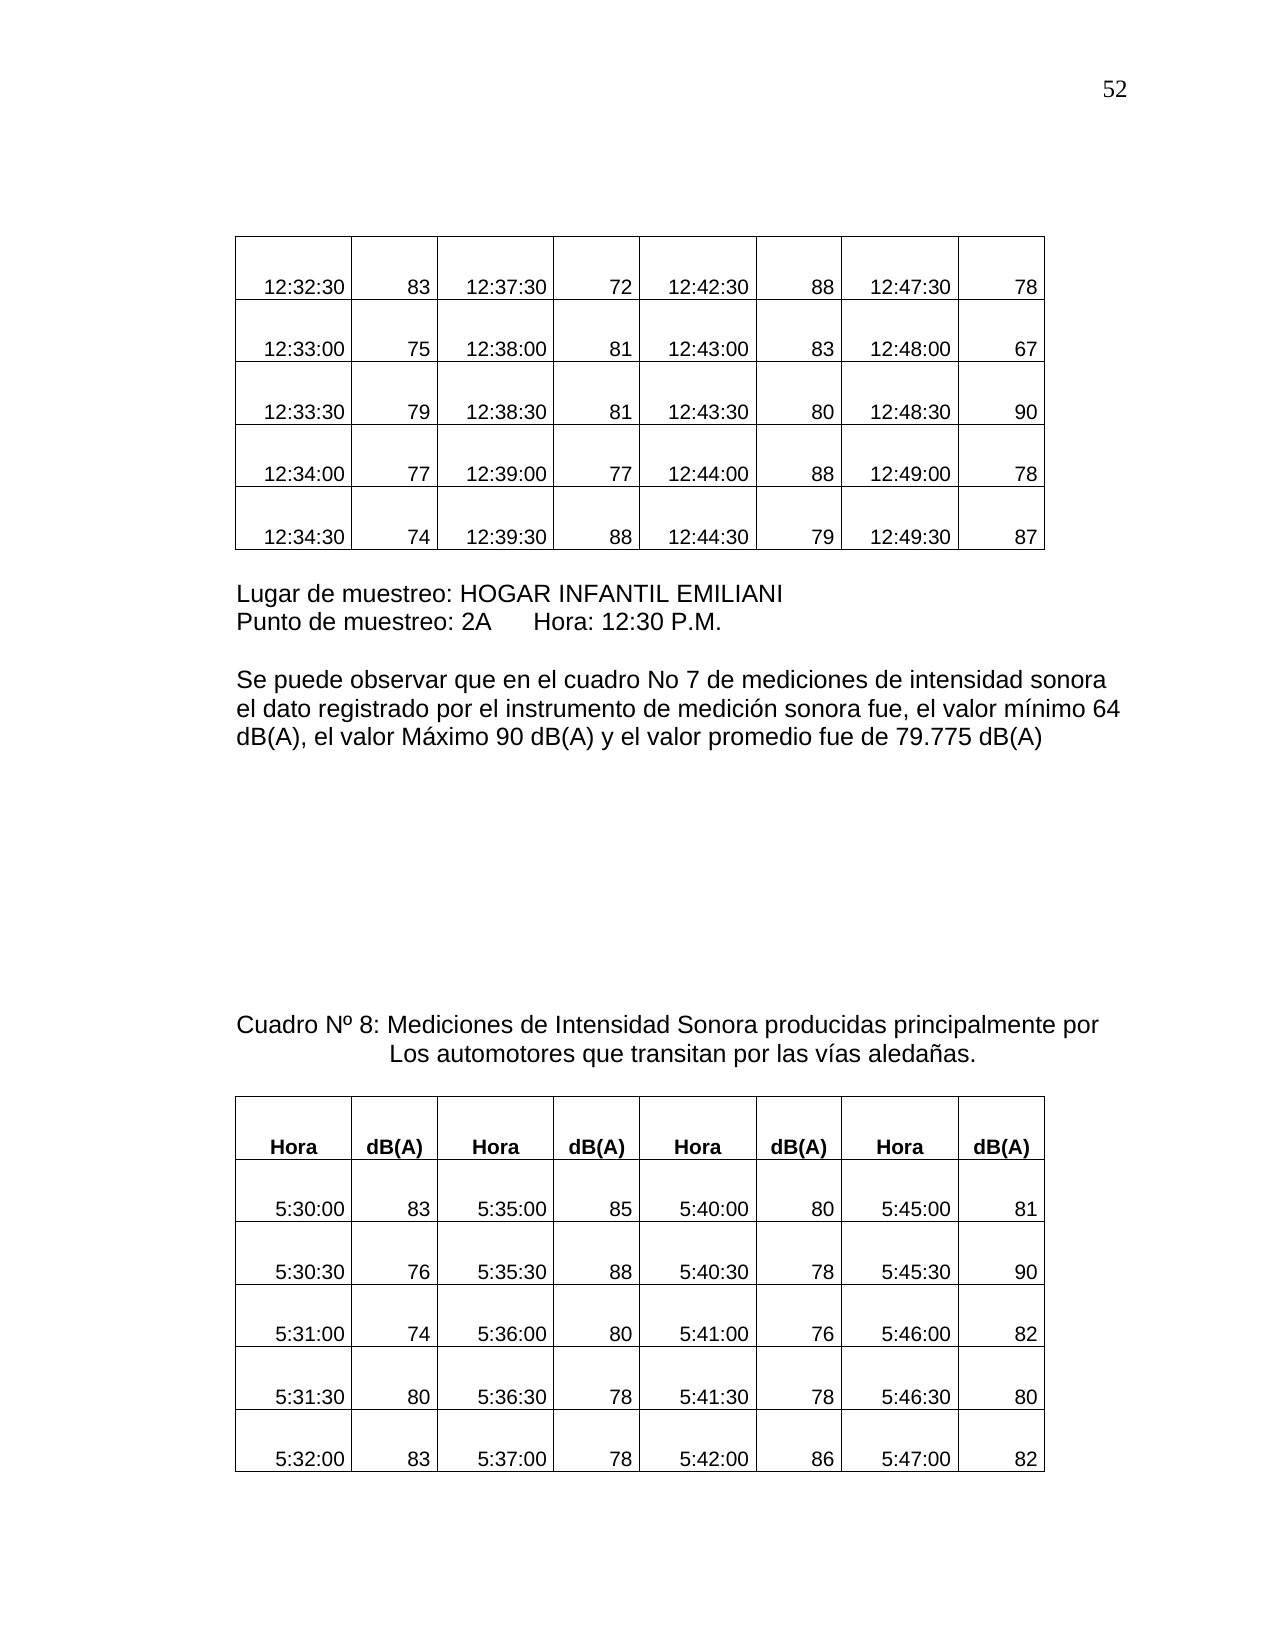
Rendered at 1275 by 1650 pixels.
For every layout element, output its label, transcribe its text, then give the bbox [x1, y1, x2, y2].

table_cell 76 [757, 1285, 841, 1346]
table_cell 12:32:30 [236, 237, 351, 299]
table_cell 5:37:00 [438, 1410, 553, 1471]
text Cuadro Nº 8: Mediciones de Intensidad Sonora producidas principalmente por [236, 1010, 1127, 1038]
table_cell 12:43:00 [640, 300, 756, 361]
table_cell 5:31:30 [236, 1347, 351, 1408]
table_cell 12:49:00 [842, 425, 958, 486]
table_cell 86 [757, 1410, 841, 1471]
table_cell 5:46:00 [842, 1285, 958, 1346]
table_cell 67 [959, 300, 1044, 361]
table_cell 80 [757, 362, 841, 424]
table_cell 5:41:30 [640, 1347, 756, 1408]
table_cell 76 [352, 1222, 437, 1283]
table_cell 12:39:30 [438, 487, 553, 549]
table_cell 83 [352, 1160, 437, 1221]
table_cell 5:36:00 [438, 1285, 553, 1346]
table_cell 5:47:00 [842, 1410, 958, 1471]
table_cell 72 [554, 237, 639, 299]
table_cell 12:37:30 [438, 237, 553, 299]
table_cell 12:38:00 [438, 300, 553, 361]
table_cell 81 [554, 362, 639, 424]
table_cell 74 [352, 487, 437, 549]
text Punto de muestreo: 2A Hora: 12:30 P.M. [236, 607, 1127, 636]
table_cell 77 [554, 425, 639, 486]
table_cell 80 [757, 1160, 841, 1221]
table_cell 77 [352, 425, 437, 486]
table_cell 12:47:30 [842, 237, 958, 299]
table_header dB(A) [554, 1097, 639, 1158]
text Los automotores que transitan por las vías aledañas. [236, 1038, 1127, 1067]
table_cell 12:44:00 [640, 425, 756, 486]
table_cell 5:46:30 [842, 1347, 958, 1408]
table_cell 87 [959, 487, 1044, 549]
table_cell 74 [352, 1285, 437, 1346]
table_header dB(A) [757, 1097, 841, 1158]
table_cell 78 [959, 237, 1044, 299]
table_cell 83 [352, 1410, 437, 1471]
table_cell 82 [959, 1285, 1044, 1346]
table_cell 5:40:00 [640, 1160, 756, 1221]
table_cell 79 [757, 487, 841, 549]
table_cell 88 [554, 1222, 639, 1283]
table_header dB(A) [352, 1097, 437, 1158]
table_cell 5:31:00 [236, 1285, 351, 1346]
table_cell 12:48:30 [842, 362, 958, 424]
table_cell 5:40:30 [640, 1222, 756, 1283]
table_cell 78 [959, 425, 1044, 486]
table_cell 12:42:30 [640, 237, 756, 299]
text Lugar de muestreo: HOGAR INFANTIL EMILIANI [236, 578, 1127, 607]
table_cell 83 [352, 237, 437, 299]
table_cell 5:35:00 [438, 1160, 553, 1221]
text Se puede observar que en el cuadro No 7 de mediciones de intensidad sonora el dato registrado por el instrumento de medición sonora fue, el valor mínimo 64 dB(A), el valor Máximo 90 dB(A) y el valor promedio fue de 79.775 dB(A) [236, 665, 1127, 751]
table_cell 5:45:00 [842, 1160, 958, 1221]
table_cell 80 [554, 1285, 639, 1346]
table_cell 78 [554, 1410, 639, 1471]
table_cell 81 [554, 300, 639, 361]
table_cell 12:38:30 [438, 362, 553, 424]
table_cell 5:35:30 [438, 1222, 553, 1283]
table_cell 80 [959, 1347, 1044, 1408]
table_cell 81 [959, 1160, 1044, 1221]
table_cell 88 [554, 487, 639, 549]
table_cell 5:41:00 [640, 1285, 756, 1346]
table_cell 90 [959, 362, 1044, 424]
table_cell 12:34:30 [236, 487, 351, 549]
table_cell 78 [757, 1347, 841, 1408]
table_cell 5:30:00 [236, 1160, 351, 1221]
table_cell 12:44:30 [640, 487, 756, 549]
table_cell 12:48:00 [842, 300, 958, 361]
table_header Hora [236, 1097, 351, 1158]
table_header dB(A) [959, 1097, 1044, 1158]
table_header Hora [438, 1097, 553, 1158]
table_cell 12:39:00 [438, 425, 553, 486]
table_cell 85 [554, 1160, 639, 1221]
table_cell 12:33:30 [236, 362, 351, 424]
table_cell 5:30:30 [236, 1222, 351, 1283]
table_cell 82 [959, 1410, 1044, 1471]
table_header Hora [640, 1097, 756, 1158]
table_cell 75 [352, 300, 437, 361]
table_cell 83 [757, 300, 841, 361]
table_cell 90 [959, 1222, 1044, 1283]
table_cell 88 [757, 237, 841, 299]
table_cell 78 [757, 1222, 841, 1283]
table_cell 5:36:30 [438, 1347, 553, 1408]
table_cell 78 [554, 1347, 639, 1408]
table_cell 12:43:30 [640, 362, 756, 424]
table_cell 79 [352, 362, 437, 424]
table_header Hora [842, 1097, 958, 1158]
table_cell 12:33:00 [236, 300, 351, 361]
table_cell 5:32:00 [236, 1410, 351, 1471]
table_cell 5:45:30 [842, 1222, 958, 1283]
table_cell 88 [757, 425, 841, 486]
table_cell 12:34:00 [236, 425, 351, 486]
table_cell 80 [352, 1347, 437, 1408]
table_cell 12:49:30 [842, 487, 958, 549]
table_cell 5:42:00 [640, 1410, 756, 1471]
